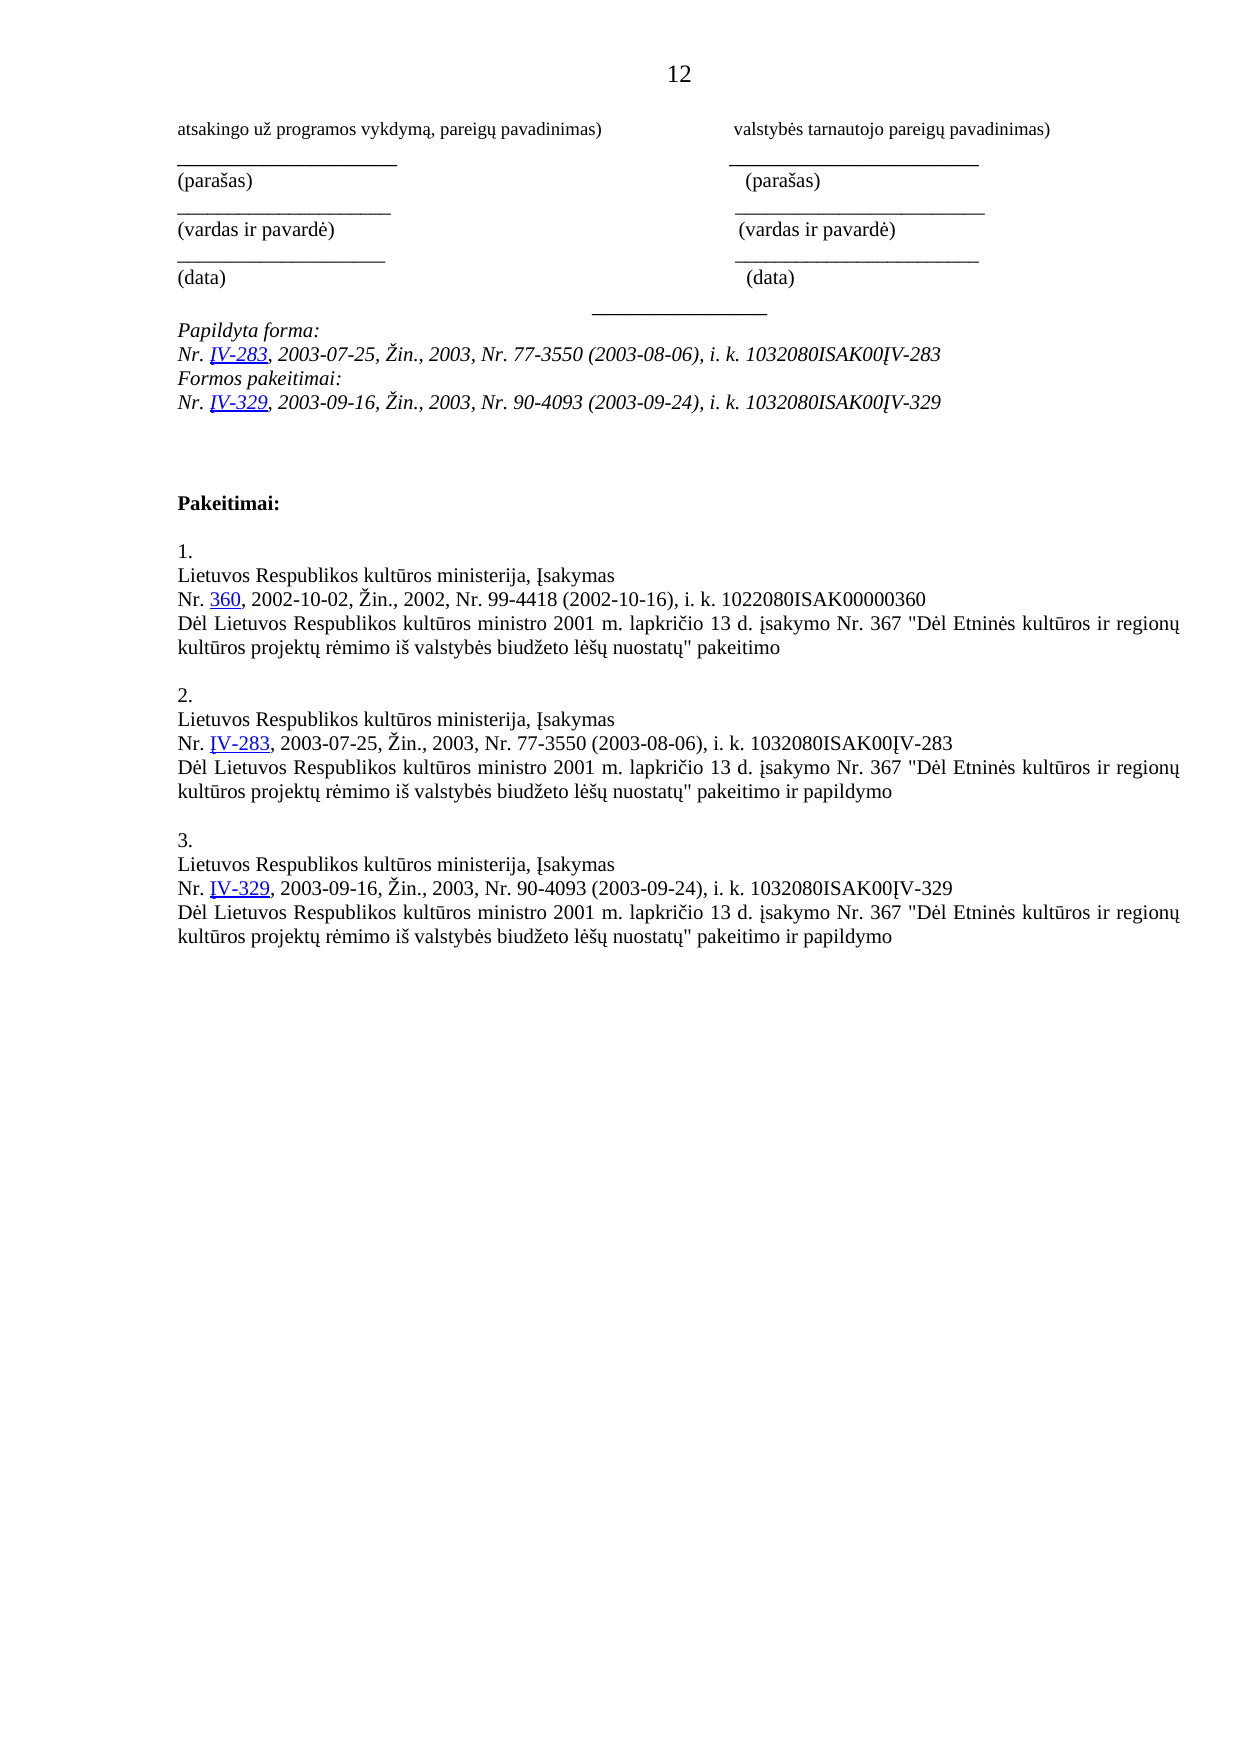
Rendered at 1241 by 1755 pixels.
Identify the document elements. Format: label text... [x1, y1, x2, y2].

text Formos pakeitimai: [177, 366, 1181, 390]
text (data) (data) [177, 265, 1181, 289]
text Nr. ĮV-283, 2003-07-25, Žin., 2003, Nr. 77-3550 (2003-08-06), i. k. 1032080ISAK00ĮV-283 [177, 342, 1181, 366]
text atsakingo už programos vykdymą, pareigų pavadinimas) valstybės tarnautojo pareigų pavadinimas) [177, 118, 1181, 140]
text Nr. ĮV-329, 2003-09-16, Žin., 2003, Nr. 90-4093 (2003-09-24), i. k. 1032080ISAK00ĮV-329 [177, 390, 1181, 414]
text Nr. 360, 2002-10-02, Žin., 2002, Nr. 99-4418 (2002-10-16), i. k. 1022080ISAK00000360 [177, 587, 1181, 611]
text ______________ [177, 289, 1181, 317]
text Dėl Lietuvos Respublikos kultūros ministro 2001 m. lapkričio 13 d. įsakymo Nr. 367 "Dėl Etninės kultūros ir regionų kultūros projektų rėmimo iš valstybės biudžeto lėšų nuostatų" pakeitimo ir papildymo [177, 900, 1181, 948]
text Pakeitimai: [177, 491, 1181, 515]
text Dėl Lietuvos Respublikos kultūros ministro 2001 m. lapkričio 13 d. įsakymo Nr. 367 "Dėl Etninės kultūros ir regionų kultūros projektų rėmimo iš valstybės biudžeto lėšų nuostatų" pakeitimo [177, 611, 1181, 659]
text Lietuvos Respublikos kultūros ministerija, Įsakymas [177, 852, 1181, 876]
text Papildyta forma: [177, 317, 1181, 342]
text 2. [177, 683, 1181, 707]
text Nr. ĮV-329, 2003-09-16, Žin., 2003, Nr. 90-4093 (2003-09-24), i. k. 1032080ISAK00ĮV-329 [177, 876, 1181, 900]
text (parašas) (parašas) [177, 168, 1181, 192]
text (vardas ir pavardė) (vardas ir pavardė) [177, 217, 1181, 241]
text Nr. ĮV-283, 2003-07-25, Žin., 2003, Nr. 77-3550 (2003-08-06), i. k. 1032080ISAK00ĮV-283 [177, 731, 1181, 755]
text 1. [177, 539, 1181, 563]
text 3. [177, 827, 1181, 852]
text Dėl Lietuvos Respublikos kultūros ministro 2001 m. lapkričio 13 d. įsakymo Nr. 367 "Dėl Etninės kultūros ir regionų kultūros projektų rėmimo iš valstybės biudžeto lėšų nuostatų" pakeitimo ir papildymo [177, 755, 1181, 803]
text Lietuvos Respublikos kultūros ministerija, Įsakymas [177, 563, 1181, 587]
text Lietuvos Respublikos kultūros ministerija, Įsakymas [177, 707, 1181, 731]
